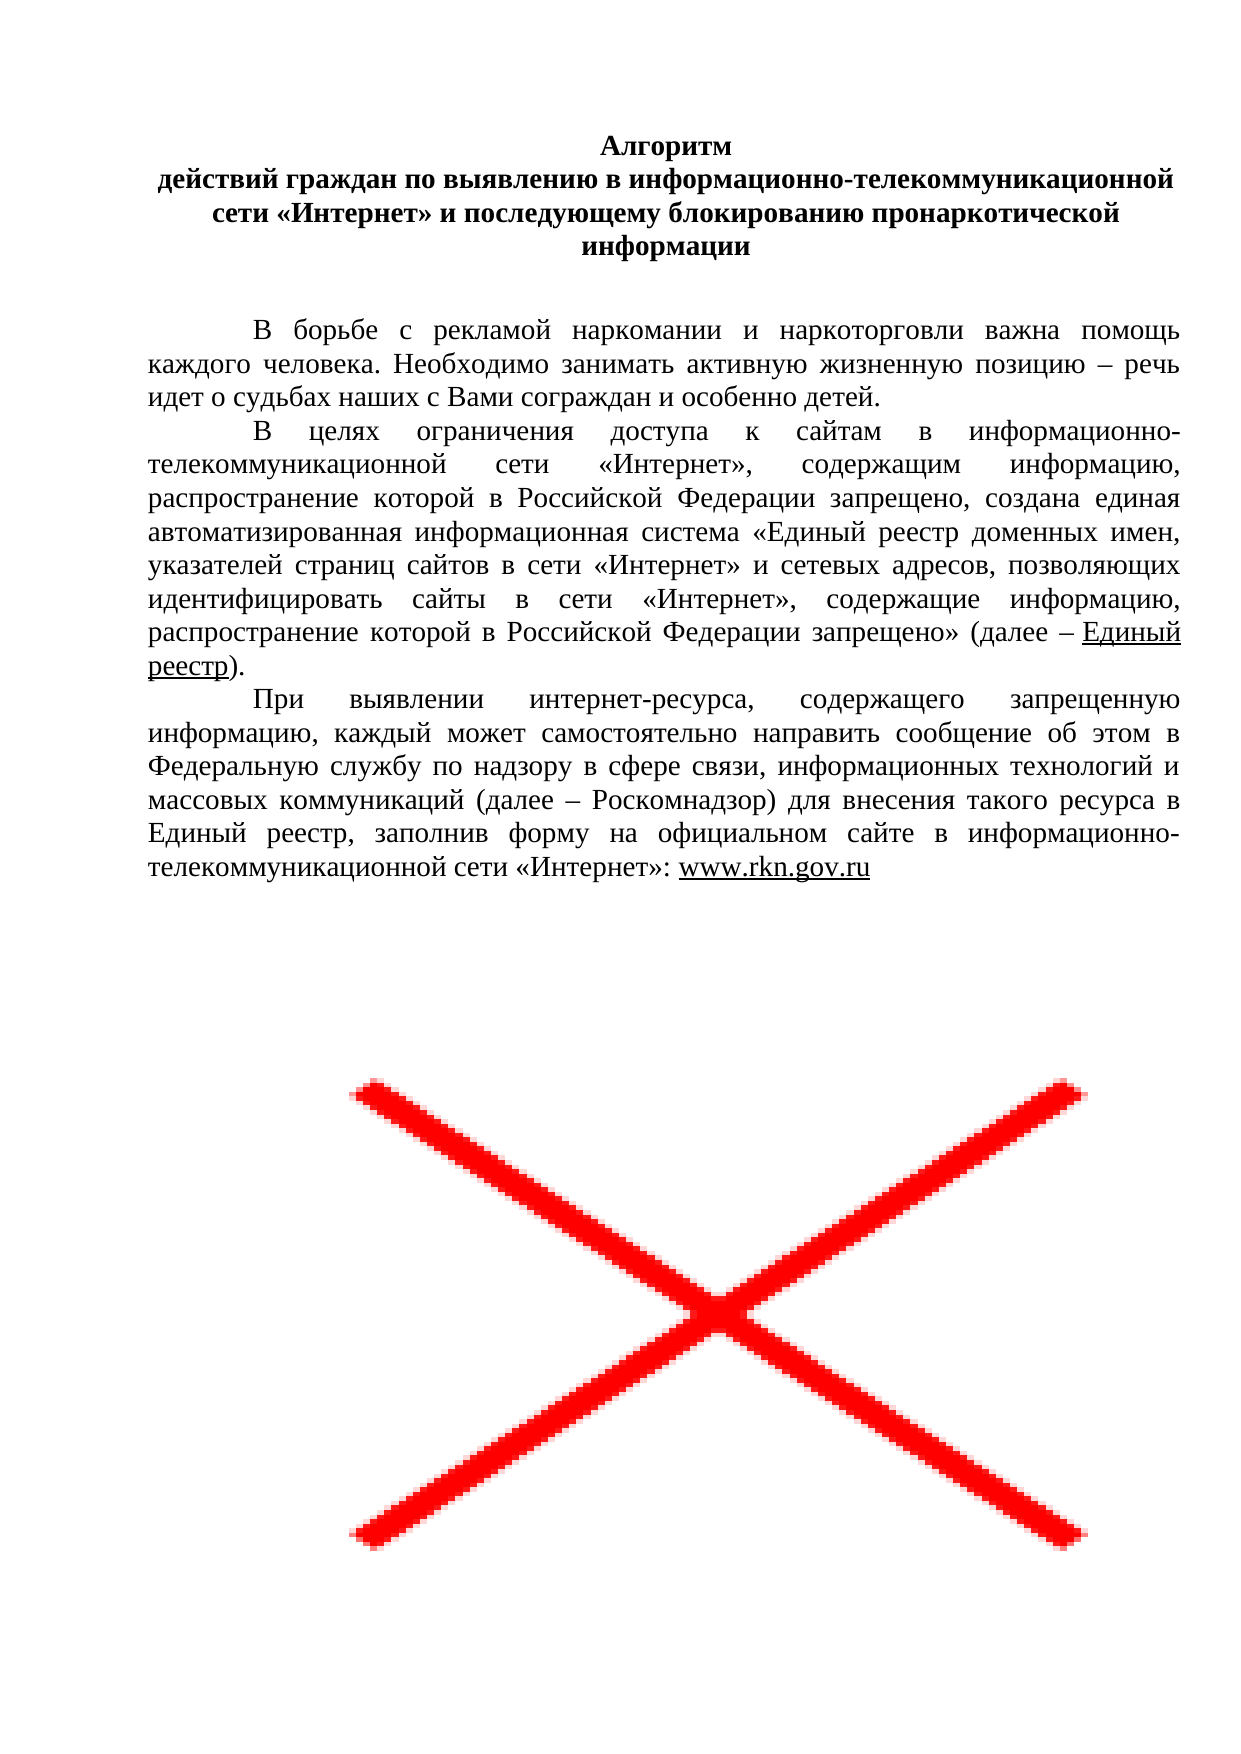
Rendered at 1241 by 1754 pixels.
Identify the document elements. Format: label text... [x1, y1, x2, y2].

text В борьбе с рекламой наркомании и наркоторговли важна помощь каждого человека. Необходимо занимать активную жизненную позицию – речь идет о судьбах наших с Вами сограждан и особенно детей. [148, 312, 1181, 413]
text При выявлении интернет-ресурса, содержащего запрещенную информацию, каждый может самостоятельно направить сообщение об этом в Федеральную службу по надзору в сфере связи, информационных технологий и массовых коммуникаций (далее – Роскомнадзор) для внесения такого ресурса в Единый реестр, заполнив форму на официальном сайте в информационно-телекоммуникационной сети «Интернет»: www.rkn.gov.ru [148, 681, 1181, 883]
text Алгоритм [148, 128, 1184, 161]
text действий граждан по выявлению в информационно-телекоммуникационной сети «Интернет» и последующему блокированию пронаркотической информации [148, 161, 1184, 262]
text В целях ограничения доступа к сайтам в информационно-телекоммуникационной сети «Интернет», содержащим информацию, распространение которой в Российской Федерации запрещено, создана единая автоматизированная информационная система «Единый реестр доменных имен, указателей страниц сайтов в сети «Интернет» и сетевых адресов, позволяющих идентифицировать сайты в сети «Интернет», содержащие информацию, распространение которой в Российской Федерации запрещено» (далее – Единый реестр). [148, 413, 1181, 681]
